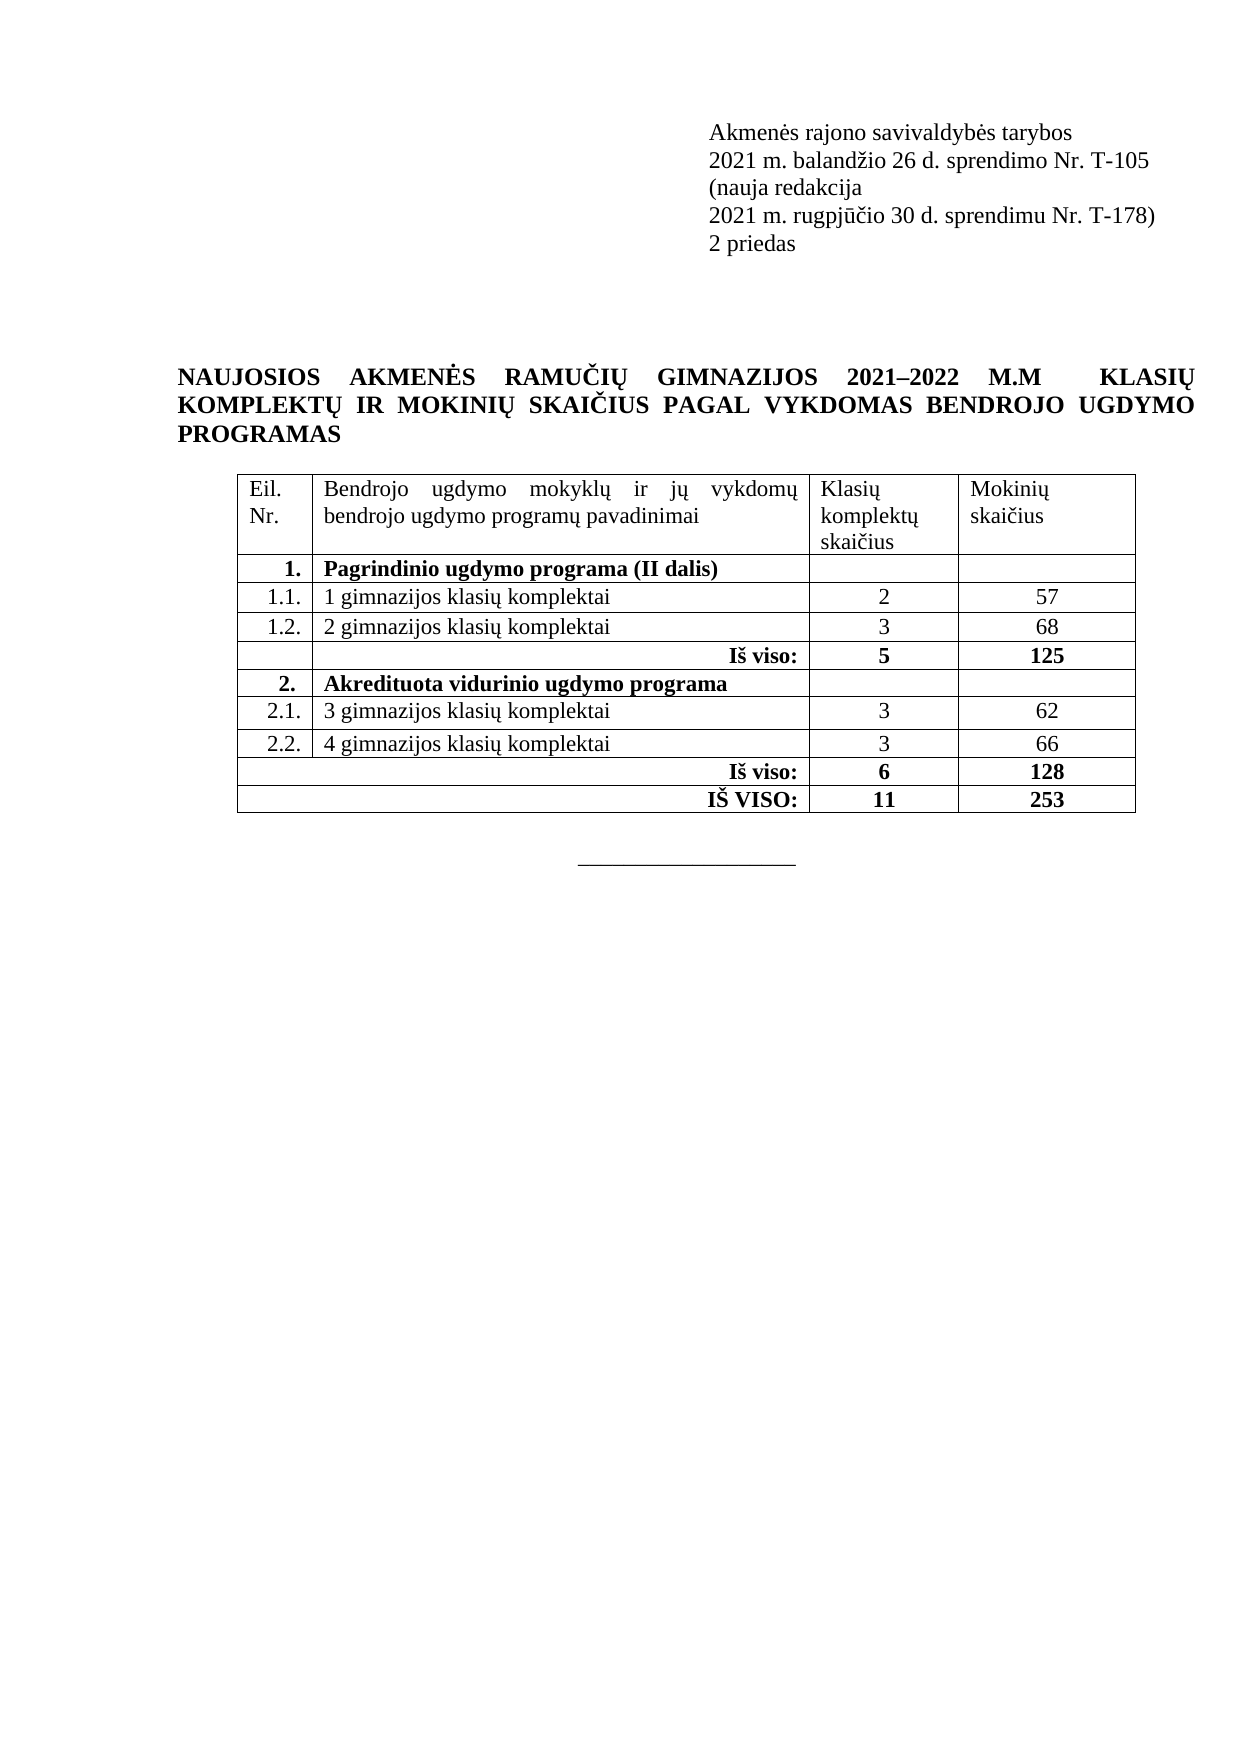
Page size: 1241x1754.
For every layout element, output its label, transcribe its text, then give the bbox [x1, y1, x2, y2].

table_cell Iš viso: [313, 642, 809, 669]
table_cell 1.1. [238, 583, 312, 612]
table_header Bendrojo ugdymo mokyklų ir jų vykdomų bendrojo ugdymo programų pavadinimai [313, 475, 809, 554]
text ___________________ [177, 842, 1196, 868]
table_cell Pagrindinio ugdymo programa (II dalis) [313, 555, 809, 582]
table_cell 3 gimnazijos klasių komplektai [313, 697, 809, 729]
table_header Klasių komplektų skaičius [810, 475, 958, 554]
table_cell IŠ VISO: [238, 786, 809, 812]
text NAUJOSIOS AKMENĖS RAMUČIŲ GIMNAZIJOS 2021–2022 M.M KLASIŲ KOMPLEKTŲ IR MOKINIŲ SKAIČIUS PAGAL VYKDOMAS BENDROJO UGDYMO PROGRAMAS [177, 362, 1196, 448]
text 2021 m. balandžio 26 d. sprendimo Nr. T-105 [709, 146, 1196, 173]
text Akmenės rajono savivaldybės tarybos [709, 118, 1196, 146]
table_cell 2.1. [238, 697, 312, 729]
table_cell 3 [810, 613, 958, 641]
table_cell [959, 555, 1135, 582]
text 2 priedas [709, 229, 1196, 256]
table_cell 6 [810, 758, 958, 785]
table_cell 3 [810, 697, 958, 729]
table_cell 1. [238, 555, 312, 582]
table_cell 2 [810, 583, 958, 612]
table_header Mokinių skaičius [959, 475, 1135, 554]
text 2021 m. rugpjūčio 30 d. sprendimu Nr. T-178) [709, 201, 1196, 229]
table_cell 57 [959, 583, 1135, 612]
table_cell 5 [810, 642, 958, 669]
table_header Eil. Nr. [238, 475, 312, 554]
table_cell 2. [238, 670, 312, 696]
table_cell 62 [959, 697, 1135, 729]
table_cell 1 gimnazijos klasių komplektai [313, 583, 809, 612]
table_cell Akredituota vidurinio ugdymo programa [313, 670, 809, 696]
table_cell 125 [959, 642, 1135, 669]
table_cell 66 [959, 730, 1135, 757]
table_cell 4 gimnazijos klasių komplektai [313, 730, 809, 757]
table_cell Iš viso: [238, 758, 809, 785]
table_cell 2 gimnazijos klasių komplektai [313, 613, 809, 641]
table_cell [810, 670, 958, 696]
table_cell 3 [810, 730, 958, 757]
text (nauja redakcija [709, 173, 1196, 201]
table_cell 2.2. [238, 730, 312, 757]
table_cell [810, 555, 958, 582]
table_cell 68 [959, 613, 1135, 641]
table_cell [959, 670, 1135, 696]
table_cell 128 [959, 758, 1135, 785]
table_cell [238, 642, 312, 669]
table_cell 1.2. [238, 613, 312, 641]
table_cell 253 [959, 786, 1135, 812]
table_cell 11 [810, 786, 958, 812]
